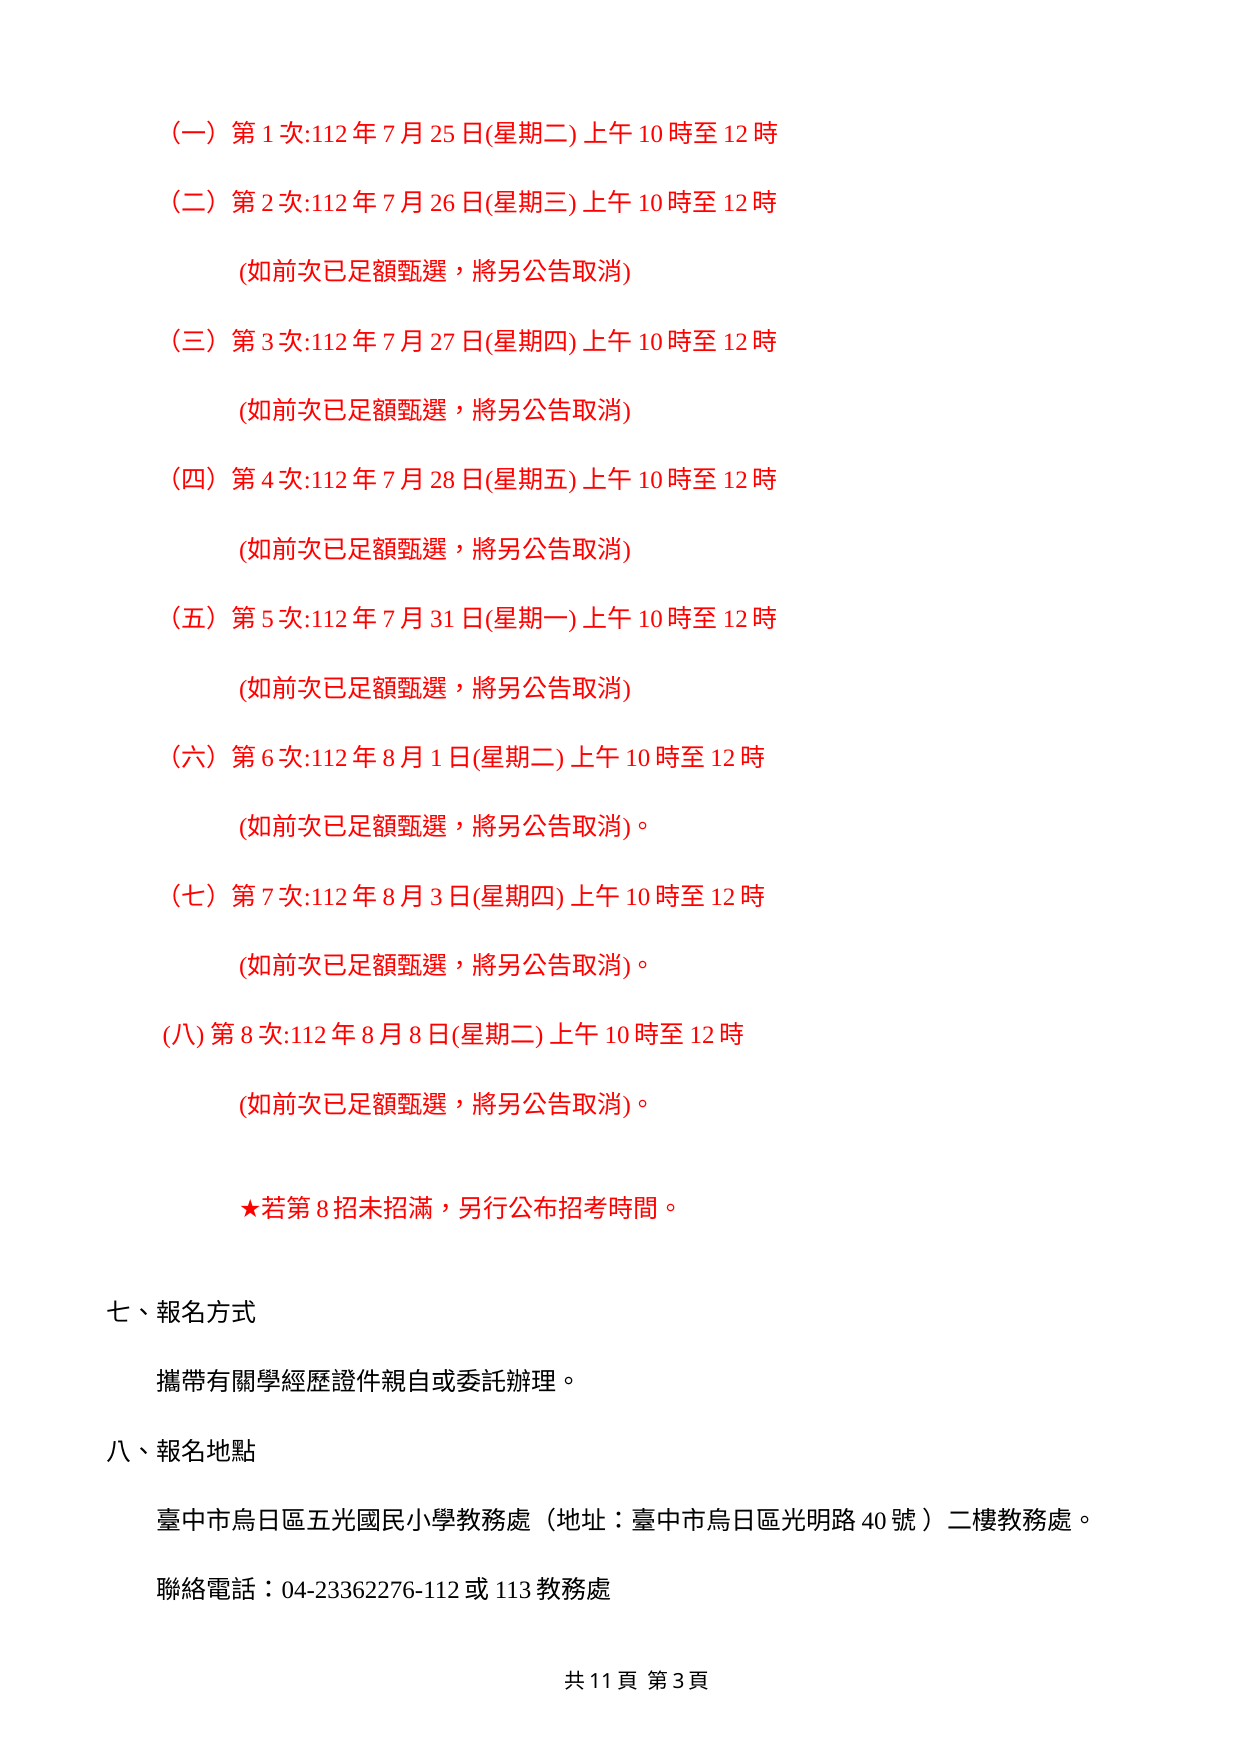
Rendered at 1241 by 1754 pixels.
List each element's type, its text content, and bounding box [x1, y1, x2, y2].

text 聯絡電話：04-23362276-112或113教務處 [156, 1553, 1167, 1623]
text (如前次已足額甄選，將另公告取消) [156, 374, 1167, 443]
text （五）第5次:112年7月31日(星期一) 上午10時至12時 [156, 582, 1167, 651]
text ★若第8招未招滿，另行公布招考時間。 [156, 1172, 1167, 1241]
text (如前次已足額甄選，將另公告取消)。 [156, 1068, 1167, 1137]
text （四）第4次:112年7月28日(星期五) 上午10時至12時 [156, 443, 1167, 513]
text (如前次已足額甄選，將另公告取消) [156, 651, 1167, 721]
text 七、報名方式 攜帶有關學經歷證件親自或委託辦理。 [106, 1276, 1167, 1414]
text （一）第1次:112年7月25日(星期二) 上午10時至12時 [106, 96, 1167, 166]
text (如前次已足額甄選，將另公告取消)。 [156, 929, 1167, 998]
text 八、報名地點 臺中市烏日區五光國民小學教務處（地址：臺中市烏日區光明路40號 ）二樓教務處。 [106, 1414, 1167, 1553]
text (如前次已足額甄選，將另公告取消) [156, 235, 1167, 304]
text （二）第2次:112年7月26日(星期三) 上午10時至12時 [156, 166, 1167, 235]
text (八) 第8次:112年8月8日(星期二) 上午10時至12時 [156, 998, 1167, 1068]
text （三）第3次:112年7月27日(星期四) 上午10時至12時 [156, 304, 1167, 374]
text (如前次已足額甄選，將另公告取消)。 [156, 790, 1167, 859]
text （六）第6次:112年8月1日(星期二) 上午10時至12時 [156, 721, 1167, 790]
text (如前次已足額甄選，將另公告取消) [156, 513, 1167, 582]
text （七）第7次:112年8月3日(星期四) 上午10時至12時 [156, 859, 1167, 929]
